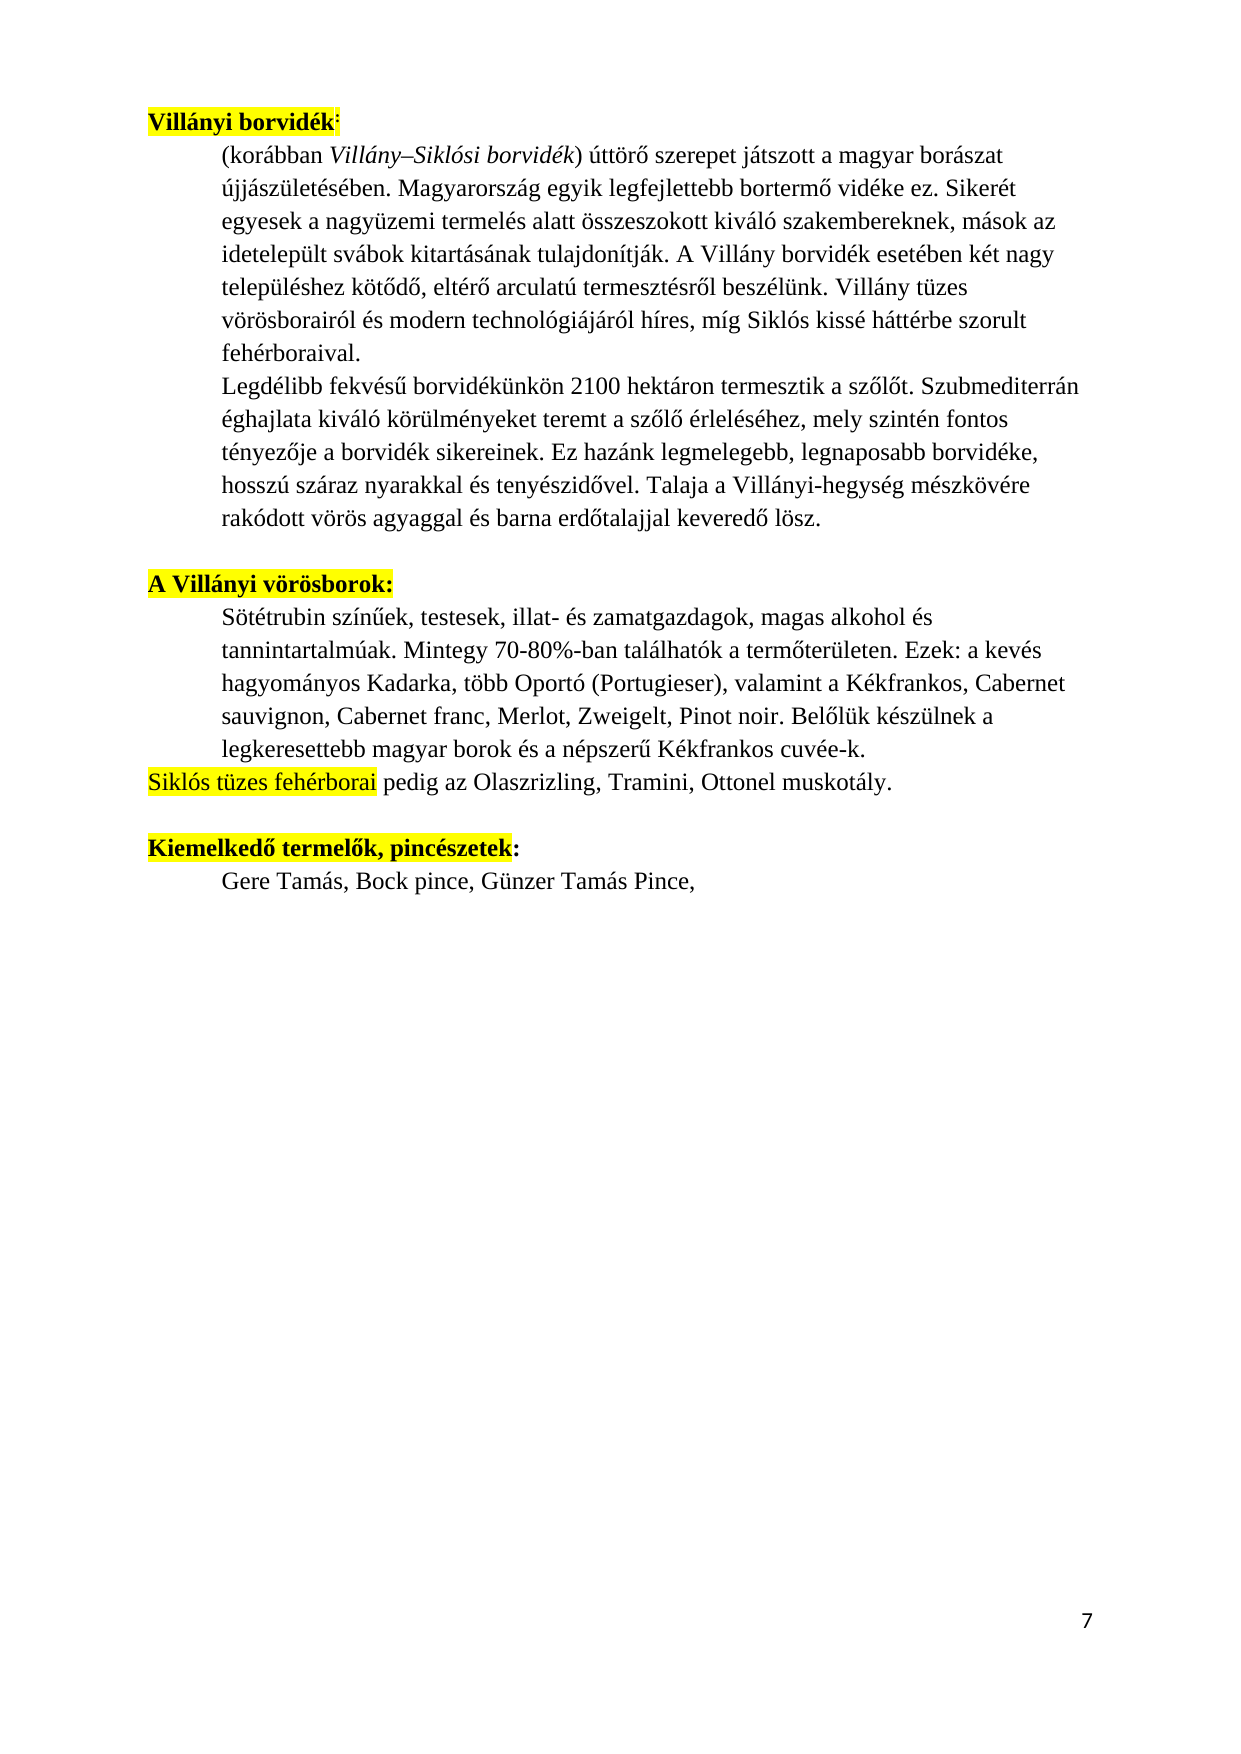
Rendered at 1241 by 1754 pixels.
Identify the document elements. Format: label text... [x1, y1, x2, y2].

text Gere Tamás, Bock pince, Günzer Tamás Pince, [148, 866, 1093, 895]
text (korábban Villány–Siklósi borvidék) úttörő szerepet játszott a magyar borászat újjászületésében. Magyarország egyik legfejlettebb bortermő vidéke ez. Sikerét egyesek a nagyüzemi termelés alatt összeszokott kiváló szakembereknek, mások az idetelepült svábok kitartásának tulajdonítják. A Villány borvidék esetében két nagy településhez kötődő, eltérő arculatú termesztésről beszélünk. Villány tüzes vörösborairól és modern technológiájáról híres, míg Siklós kissé háttérbe szorult fehérboraival. [221, 140, 1093, 367]
text Villányi borvidék: [148, 107, 1093, 136]
text A Villányi vörösborok: [148, 569, 1093, 598]
text Legdélibb fekvésű borvidékünkön 2100 hektáron termesztik a szőlőt. Szubmediterrán éghajlata kiváló körülményeket teremt a szőlő érleléséhez, mely szintén fontos tényezője a borvidék sikereinek. Ez hazánk legmelegebb, legnaposabb borvidéke, hosszú száraz nyarakkal és tenyészidővel. Talaja a Villányi-hegység mészkövére rakódott vörös agyaggal és barna erdőtalajjal keveredő lösz. [221, 371, 1093, 532]
text Sötétrubin színűek, testesek, illat- és zamatgazdagok, magas alkohol és tannintartalmúak. Mintegy 70-80%-ban találhatók a termőterületen. Ezek: a kevés hagyományos Kadarka, több Oportó (Portugieser), valamint a Kékfrankos, Cabernet sauvignon, Cabernet franc, Merlot, Zweigelt, Pinot noir. Belőlük készülnek a legkeresettebb magyar borok és a népszerű Kékfrankos cuvée-k. [221, 602, 1093, 763]
text Siklós tüzes fehérborai pedig az Olaszrizling, Tramini, Ottonel muskotály. [148, 767, 1093, 796]
text Kiemelkedő termelők, pincészetek: [148, 833, 1093, 862]
